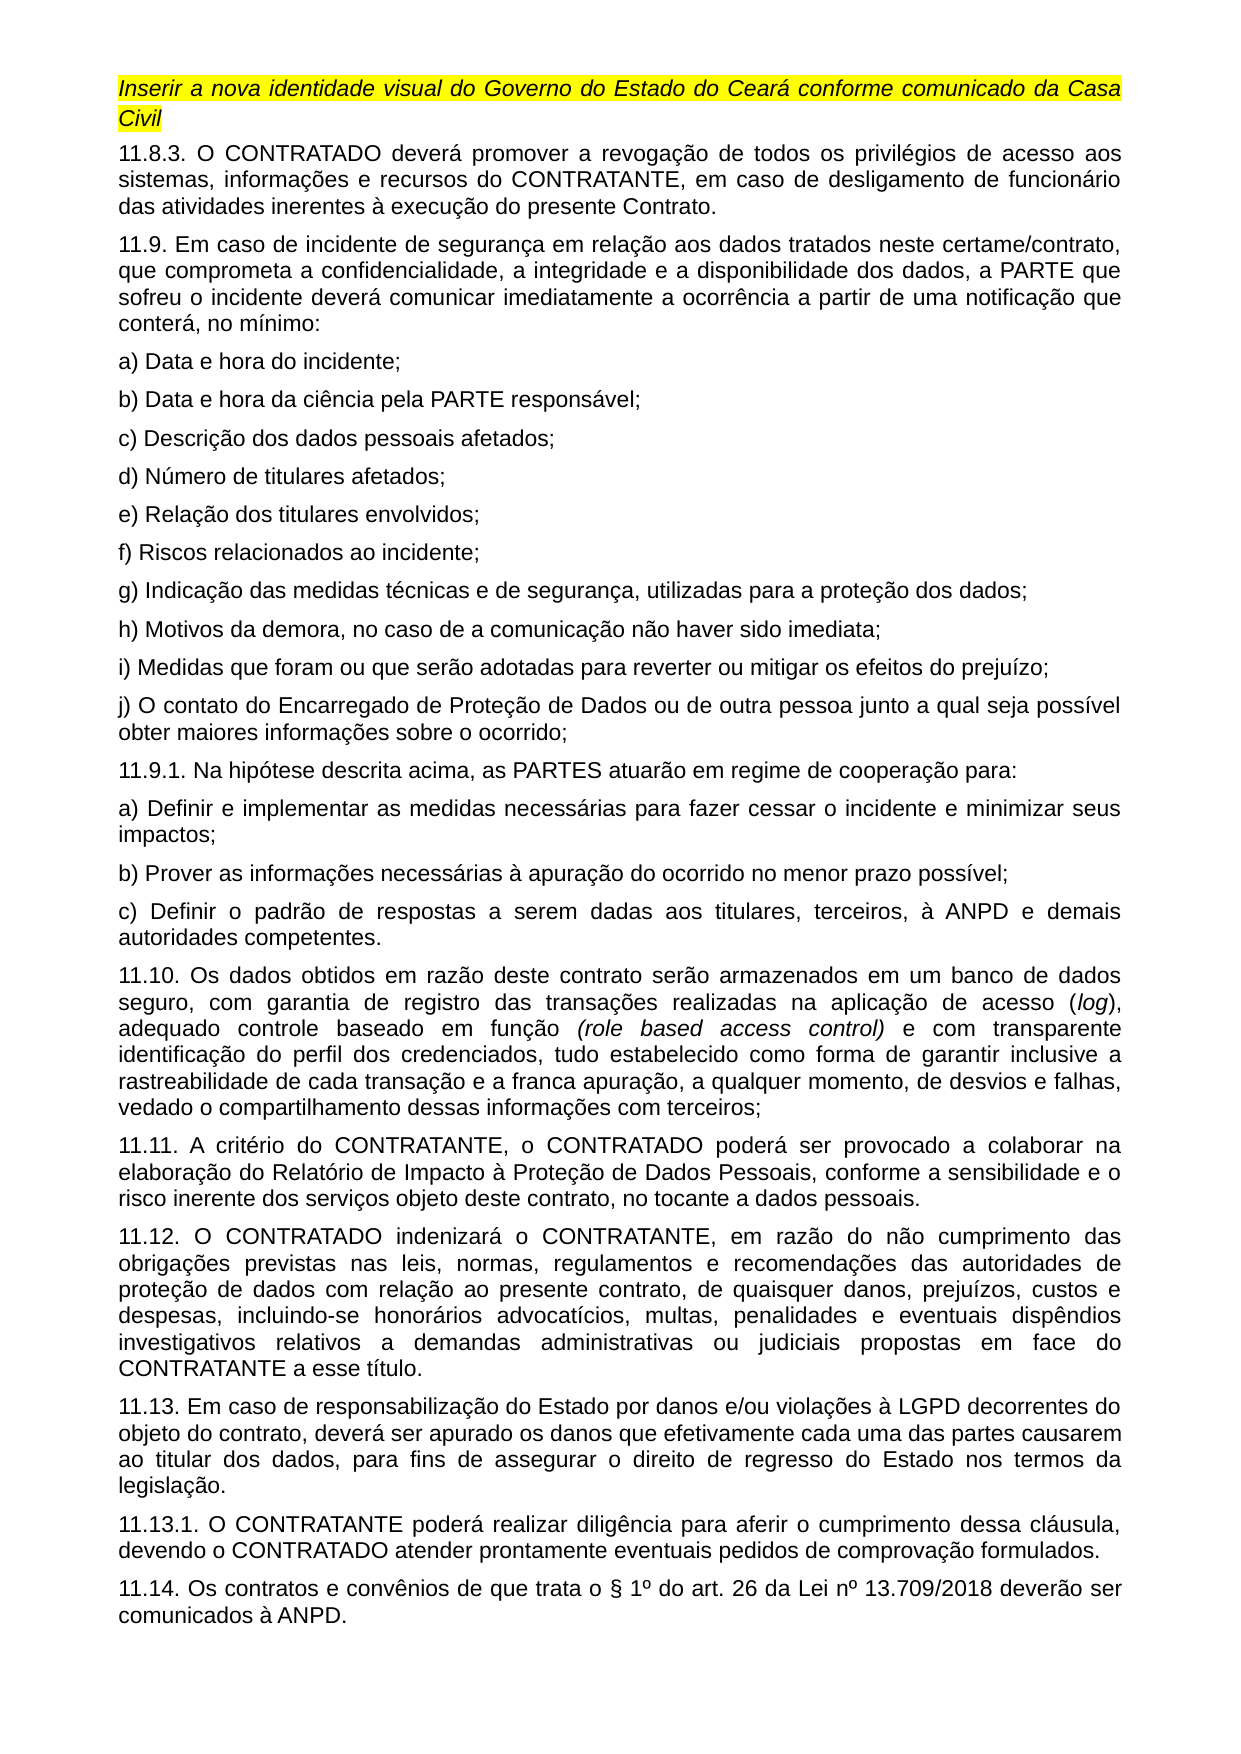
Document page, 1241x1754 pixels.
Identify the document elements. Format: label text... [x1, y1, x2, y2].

text 11.8.3. O CONTRATADO deverá promover a revogação de todos os privilégios de acesso aos sistemas, informações e recursos do CONTRATANTE, em caso de desligamento de funcionário das atividades inerentes à execução do presente Contrato. [118, 140, 1122, 219]
text 11.11. A critério do CONTRATANTE, o CONTRATADO poderá ser provocado a colaborar na elaboração do Relatório de Impacto à Proteção de Dados Pessoais, conforme a sensibilidade e o risco inerente dos serviços objeto deste contrato, no tocante a dados pessoais. [118, 1132, 1122, 1211]
text c) Descrição dos dados pessoais afetados; [118, 424, 1122, 451]
text d) Número de titulares afetados; [118, 463, 1122, 489]
text b) Prover as informações necessárias à apuração do ocorrido no menor prazo possível; [118, 859, 1122, 886]
text h) Motivos da demora, no caso de a comunicação não haver sido imediata; [118, 616, 1122, 642]
text 11.14. Os contratos e convênios de que trata o § 1º do art. 26 da Lei nº 13.709/2018 deverão ser comunicados à ANPD. [118, 1575, 1122, 1628]
text e) Relação dos titulares envolvidos; [118, 501, 1122, 527]
text 11.12. O CONTRATADO indenizará o CONTRATANTE, em razão do não cumprimento das obrigações previstas nas leis, normas, regulamentos e recomendações das autoridades de proteção de dados com relação ao presente contrato, de quaisquer danos, prejuízos, custos e despesas, incluindo-se honorários advocatícios, multas, penalidades e eventuais dispêndios investigativos relativos a demandas administrativas ou judiciais propostas em face do CONTRATANTE a esse título. [118, 1223, 1122, 1381]
text 11.10. Os dados obtidos em razão deste contrato serão armazenados em um banco de dados seguro, com garantia de registro das transações realizadas na aplicação de acesso (log), adequado controle baseado em função (role based access control) e com transparente identificação do perfil dos credenciados, tudo estabelecido como forma de garantir inclusive a rastreabilidade de cada transação e a franca apuração, a qualquer momento, de desvios e falhas, vedado o compartilhamento dessas informações com terceiros; [118, 962, 1122, 1121]
text a) Definir e implementar as medidas necessárias para fazer cessar o incidente e minimizar seus impactos; [118, 795, 1122, 848]
text c) Definir o padrão de respostas a serem dadas aos titulares, terceiros, à ANPD e demais autoridades competentes. [118, 898, 1122, 951]
text 11.9. Em caso de incidente de segurança em relação aos dados tratados neste certame/contrato, que comprometa a confidencialidade, a integridade e a disponibilidade dos dados, a PARTE que sofreu o incidente deverá comunicar imediatamente a ocorrência a partir de uma notificação que conterá, no mínimo: [118, 231, 1122, 336]
text a) Data e hora do incidente; [118, 348, 1122, 374]
text 11.13. Em caso de responsabilização do Estado por danos e/ou violações à LGPD decorrentes do objeto do contrato, deverá ser apurado os danos que efetivamente cada uma das partes causarem ao titular dos dados, para fins de assegurar o direito de regresso do Estado nos termos da legislação. [118, 1393, 1122, 1499]
text i) Medidas que foram ou que serão adotadas para reverter ou mitigar os efeitos do prejuízo; [118, 654, 1122, 680]
text 11.13.1. O CONTRATANTE poderá realizar diligência para aferir o cumprimento dessa cláusula, devendo o CONTRATADO atender prontamente eventuais pedidos de comprovação formulados. [118, 1511, 1122, 1563]
text j) O contato do Encarregado de Proteção de Dados ou de outra pessoa junto a qual seja possível obter maiores informações sobre o ocorrido; [118, 692, 1122, 745]
text g) Indicação das medidas técnicas e de segurança, utilizadas para a proteção dos dados; [118, 577, 1122, 604]
text f) Riscos relacionados ao incidente; [118, 539, 1122, 566]
text 11.9.1. Na hipótese descrita acima, as PARTES atuarão em regime de cooperação para: [118, 757, 1122, 783]
text b) Data e hora da ciência pela PARTE responsável; [118, 386, 1122, 413]
